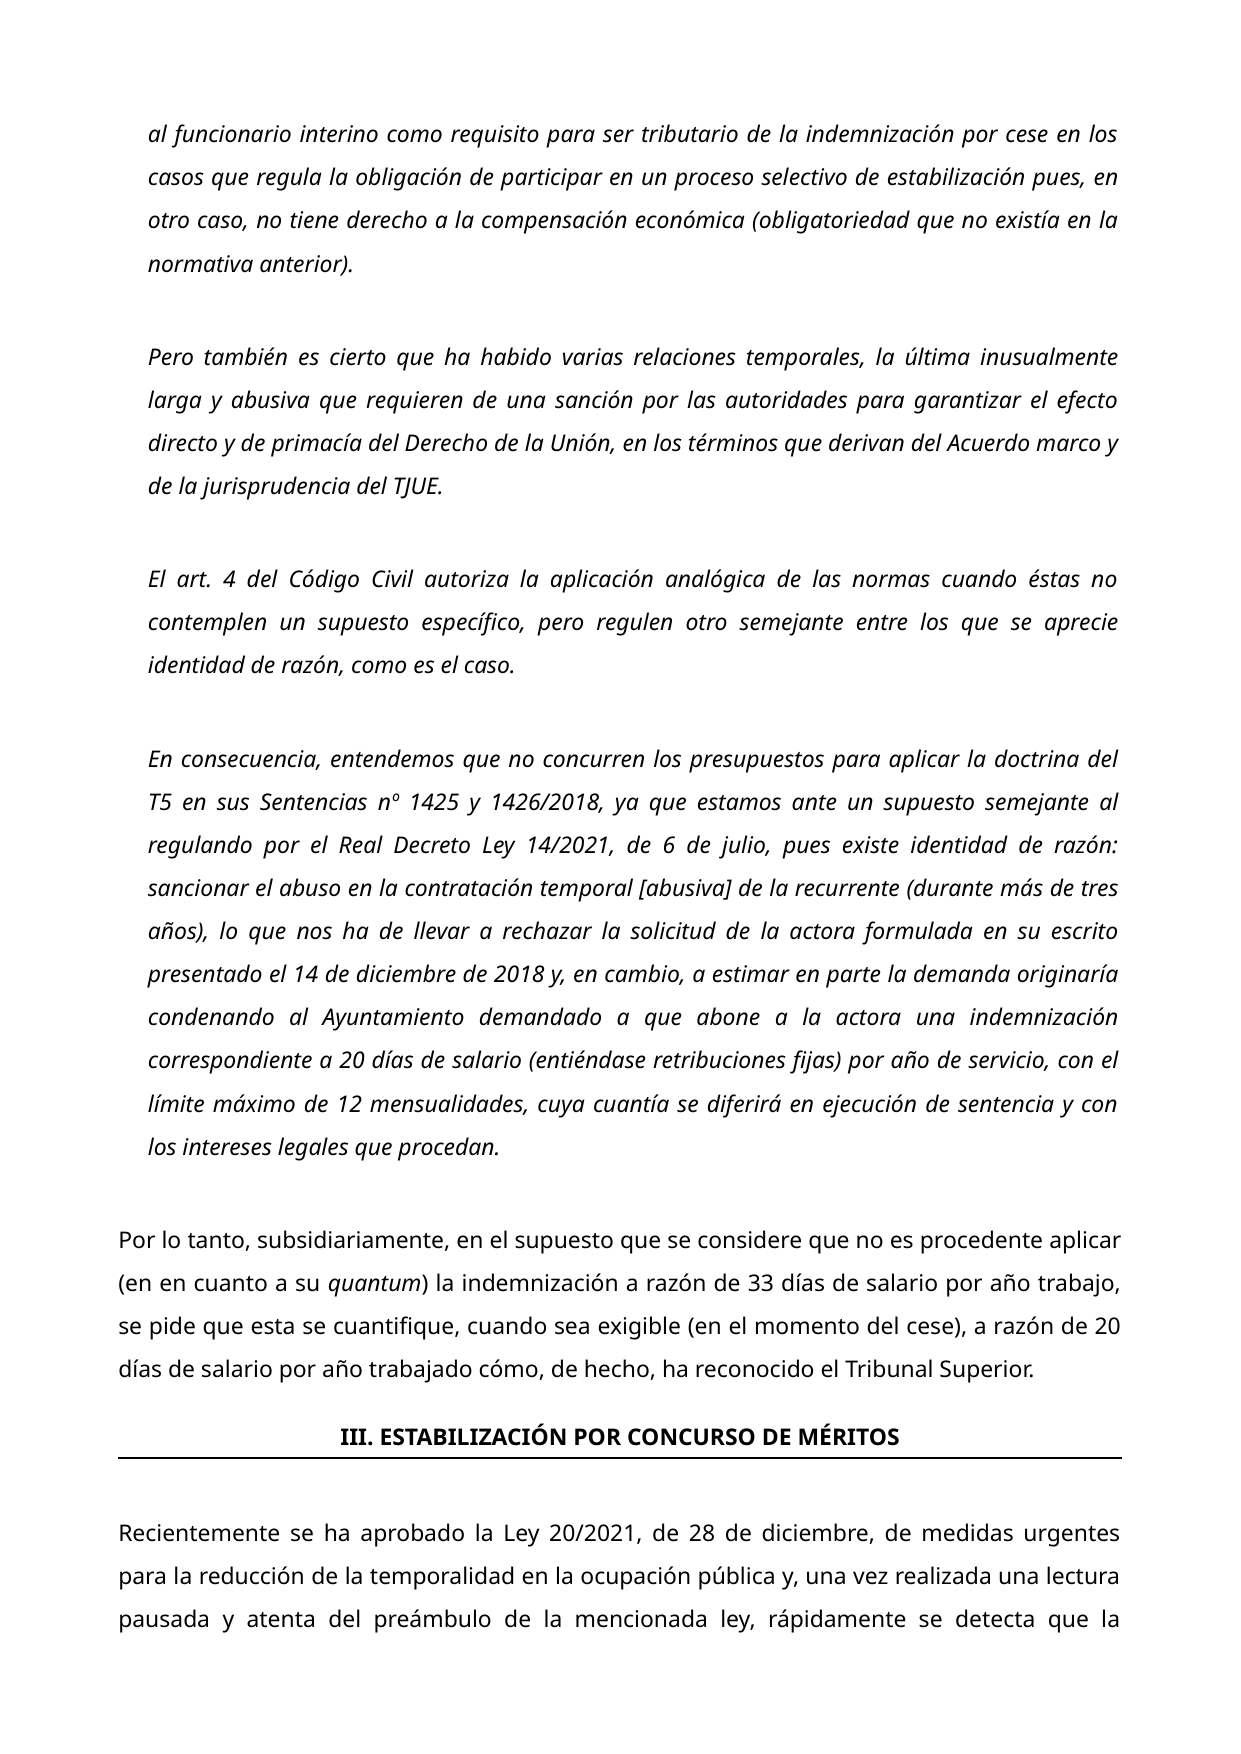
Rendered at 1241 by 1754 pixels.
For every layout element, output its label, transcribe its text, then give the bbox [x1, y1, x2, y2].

text Pero también es cierto que ha habido varias relaciones temporales, la última inusualmente larga y abusiva que requieren de una sanción por las autoridades para garantizar el efecto directo y de primacía del Derecho de la Unión, en los términos que derivan del Acuerdo marco y de la jurisprudencia del TJUE. [148, 341, 1122, 501]
text Por lo tanto, subsidiariamente, en el supuesto que se considere que no es procedente aplicar (en en cuanto a su quantum) la indemnización a razón de 33 días de salario por año trabajo, se pide que esta se cuantifique, cuando sea exigible (en el momento del cese), a razón de 20 días de salario por año trabajado cómo, de hecho, ha reconocido el Tribunal Superior. [118, 1224, 1122, 1384]
text Recientemente se ha aprobado la Ley 20/2021, de 28 de diciembre, de medidas urgentes para la reducción de la temporalidad en la ocupación pública y, una vez realizada una lectura pausada y atenta del preámbulo de la mencionada ley, rápidamente se detecta que la [118, 1516, 1122, 1634]
text al funcionario interino como requisito para ser tributario de la indemnización por cese en los casos que regula la obligación de participar en un proceso selectivo de estabilización pues, en otro caso, no tiene derecho a la compensación económica (obligatoriedad que no existía en la normativa anterior). [148, 118, 1122, 279]
text III. ESTABILIZACIÓN POR CONCURSO DE MÉRITOS [118, 1421, 1122, 1457]
text El art. 4 del Código Civil autoriza la aplicación analógica de las normas cuando éstas no contemplen un supuesto específico, pero regulen otro semejante entre los que se aprecie identidad de razón, como es el caso. [148, 563, 1122, 681]
text En consecuencia, entendemos que no concurren los presupuestos para aplicar la doctrina del T5 en sus Sentencias nº 1425 y 1426/2018, ya que estamos ante un supuesto semejante al regulando por el Real Decreto Ley 14/2021, de 6 de julio, pues existe identidad de razón: sancionar el abuso en la contratación temporal [abusiva] de la recurrente (durante más de tres años), lo que nos ha de llevar a rechazar la solicitud de la actora formulada en su escrito presentado el 14 de diciembre de 2018 y, en cambio, a estimar en parte la demanda originaría condenando al Ayuntamiento demandado a que abone a la actora una indemnización correspondiente a 20 días de salario (entiéndase retribuciones fijas) por año de servicio, con el límite máximo de 12 mensualidades, cuya cuantía se diferirá en ejecución de sentencia y con los intereses legales que procedan. [148, 742, 1122, 1162]
